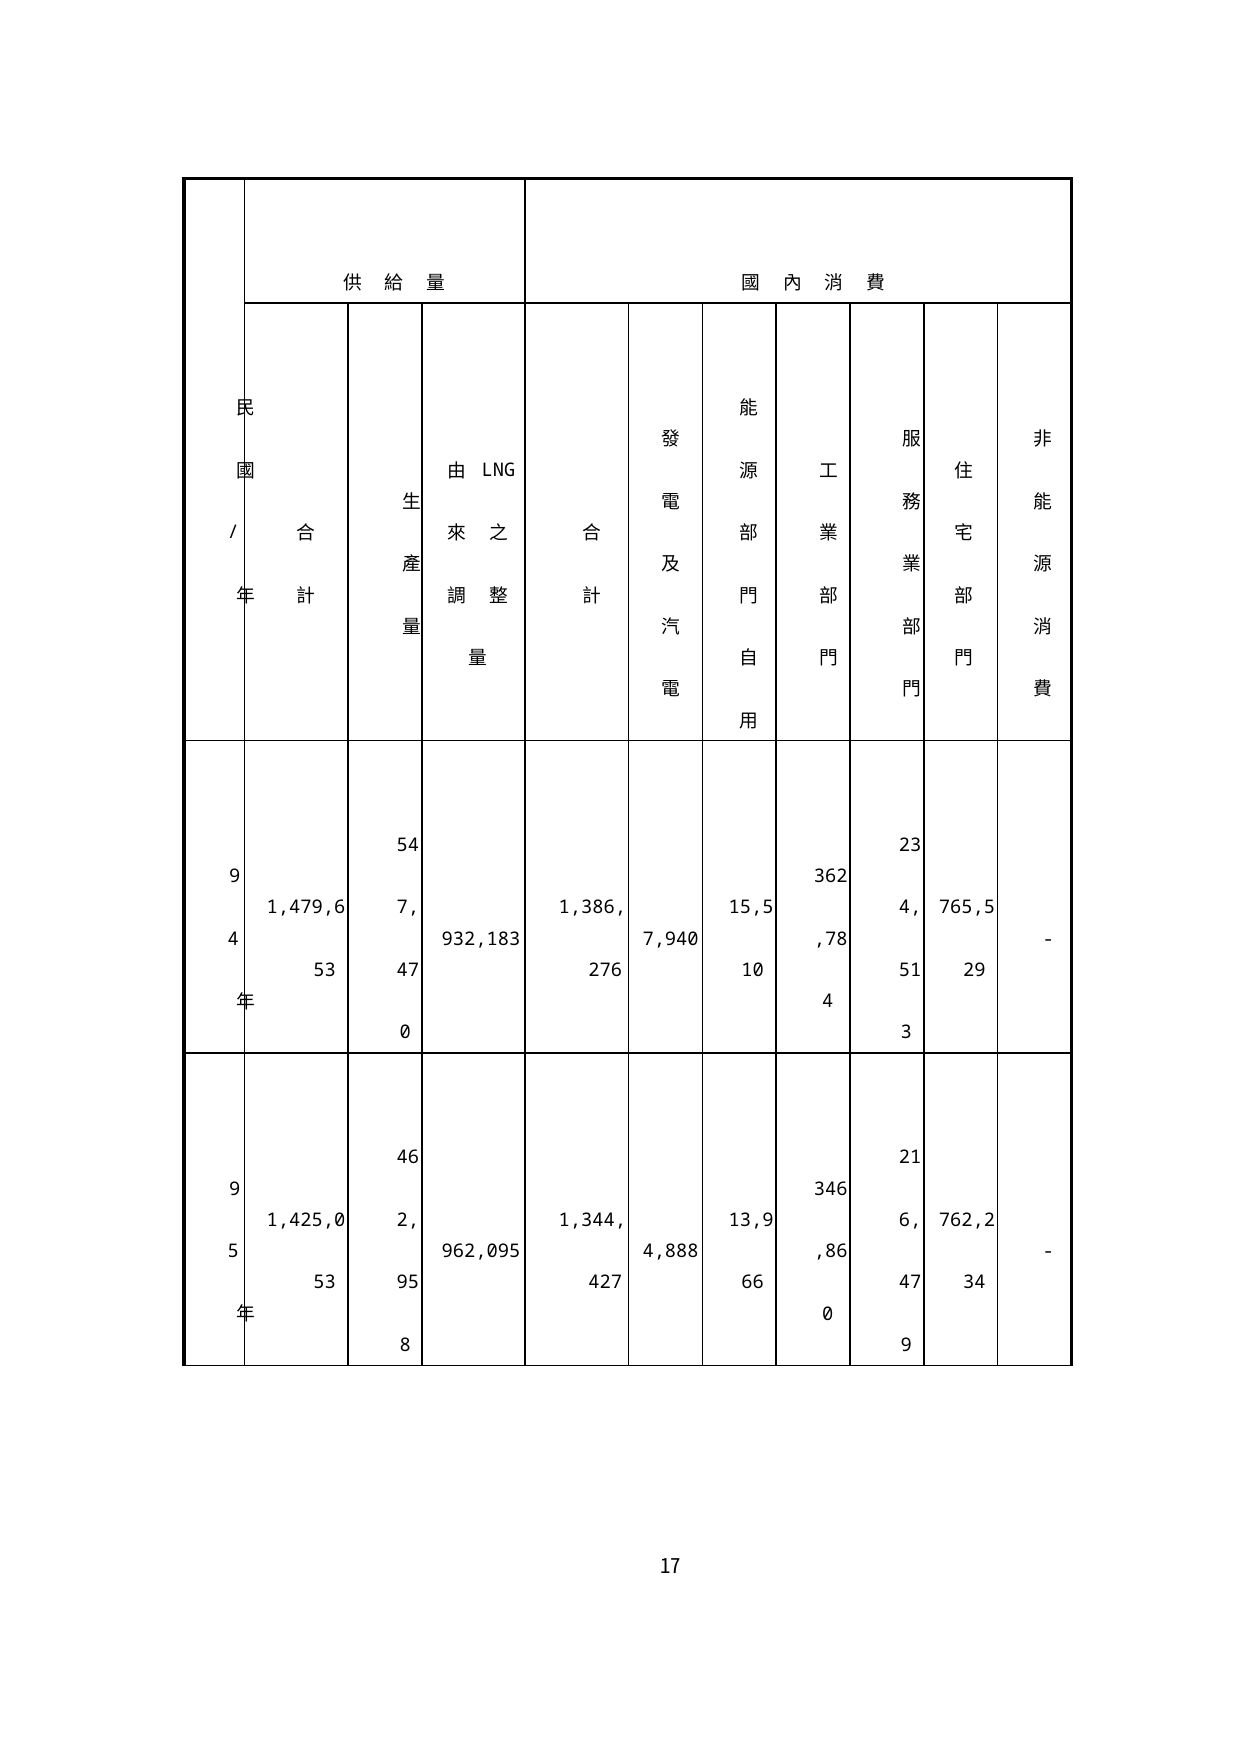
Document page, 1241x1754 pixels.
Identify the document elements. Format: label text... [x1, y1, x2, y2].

table_cell - [998, 1054, 1070, 1365]
table_cell 547,470 [349, 741, 421, 1052]
table_cell 工業部門 [777, 304, 849, 740]
table_cell 合計 [526, 304, 628, 740]
table_cell 13,966 [703, 1054, 775, 1365]
table_cell 15,510 [703, 741, 775, 1052]
table_cell 94年 [186, 741, 244, 1052]
table_cell - [998, 741, 1070, 1052]
table_cell 發電及汽電 [629, 304, 702, 740]
table_cell 7,940 [629, 741, 702, 1052]
table_cell 生產量 [349, 304, 421, 740]
table_header 國內消費 [526, 180, 1070, 302]
table_cell 462,958 [349, 1054, 421, 1365]
table_header 供給量 [245, 180, 524, 302]
table_header 民國/年 [186, 180, 244, 740]
table_cell 216,479 [851, 1054, 923, 1365]
table_cell 住宅部門 [925, 304, 997, 740]
table_cell 1,479,653 [245, 741, 347, 1052]
table_cell 932,183 [423, 741, 524, 1052]
table_cell 4,888 [629, 1054, 702, 1365]
table_cell 762,234 [925, 1054, 997, 1365]
table_cell 95年 [186, 1054, 244, 1365]
table_cell 1,386,276 [526, 741, 628, 1052]
table_cell 962,095 [423, 1054, 524, 1365]
table_cell 服務業部門 [851, 304, 923, 740]
table_cell 合計 [245, 304, 347, 740]
table_cell 非能源消費 [998, 304, 1070, 740]
table_cell 1,425,053 [245, 1054, 347, 1365]
table_cell 362,784 [777, 741, 849, 1052]
table_cell 1,344,427 [526, 1054, 628, 1365]
table_cell 234,513 [851, 741, 923, 1052]
table_cell 由LNG來之調整量 [423, 304, 524, 740]
table_cell 765,529 [925, 741, 997, 1052]
table_cell 能源部門自用 [703, 304, 775, 740]
table_cell 346,860 [777, 1054, 849, 1365]
